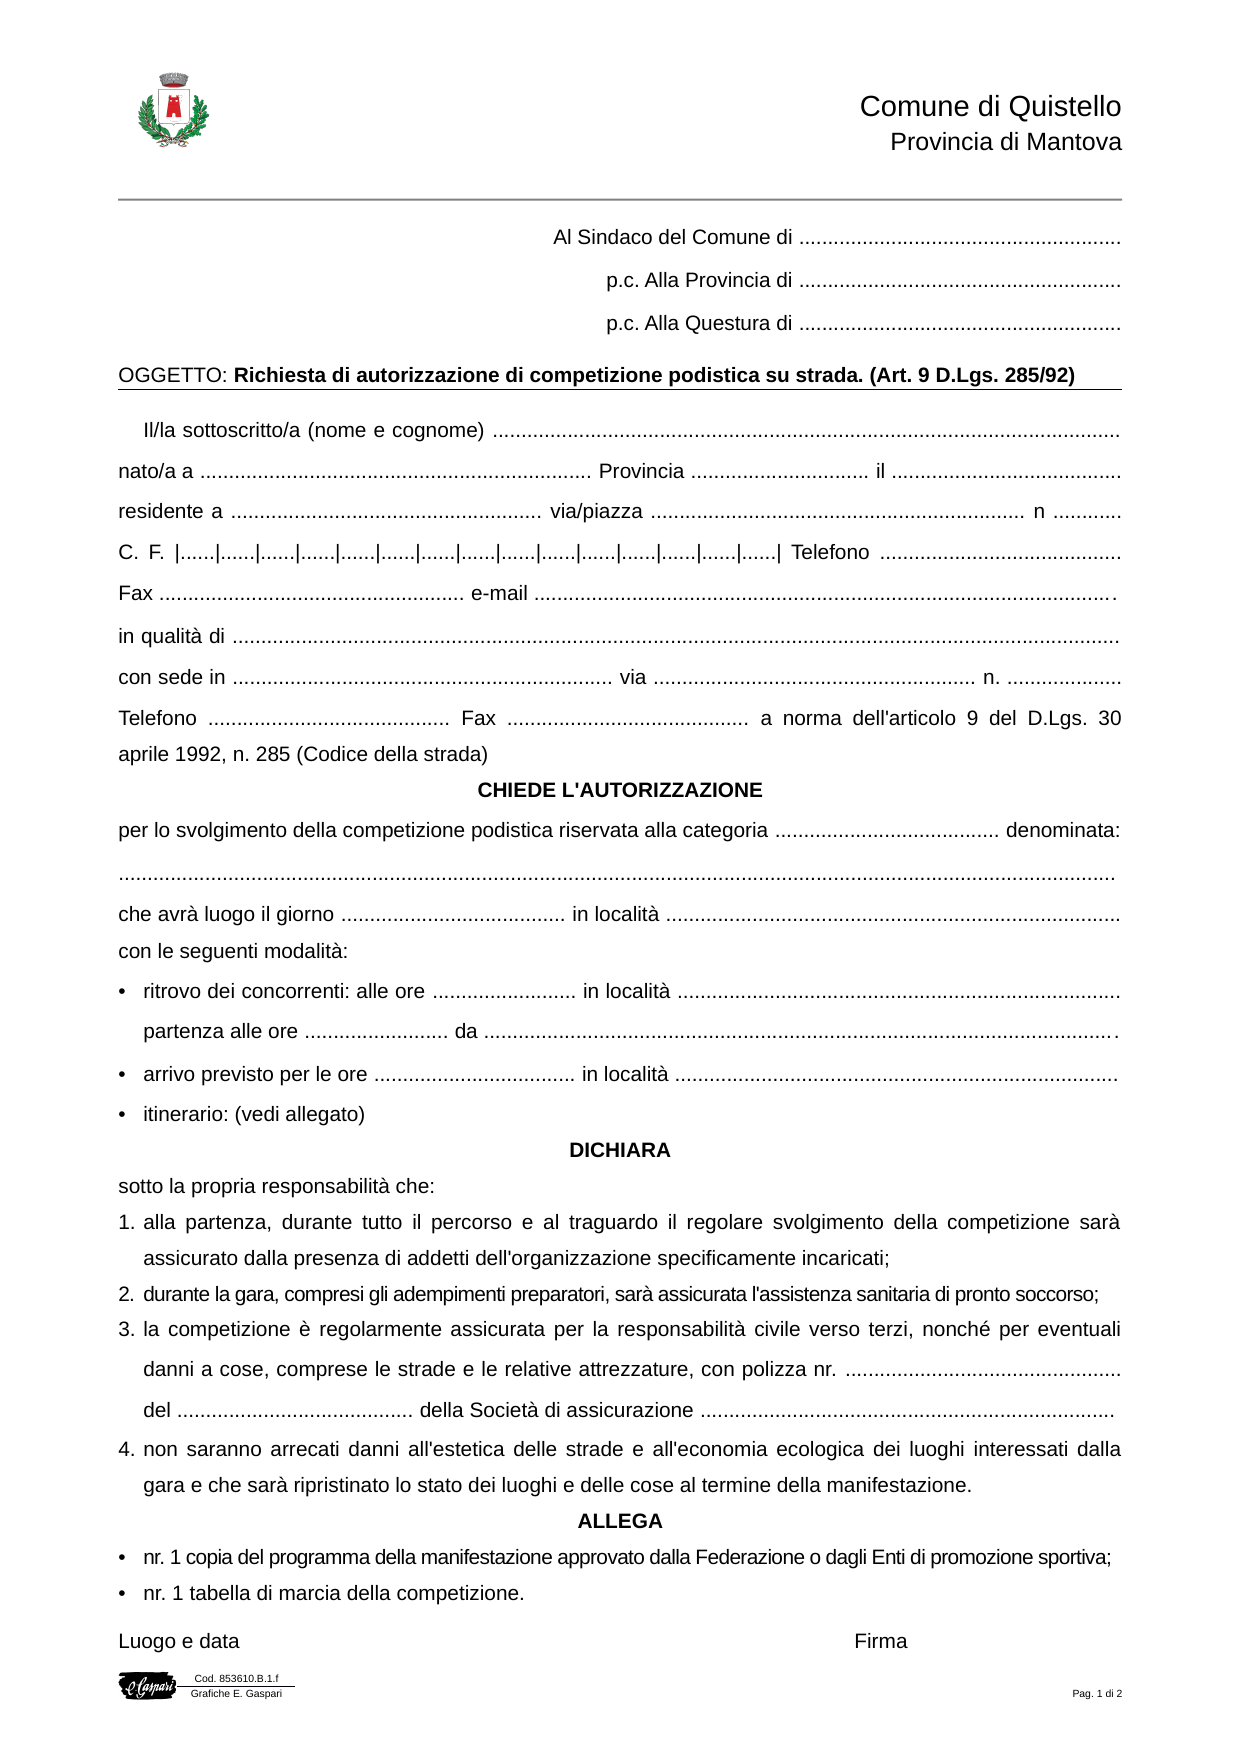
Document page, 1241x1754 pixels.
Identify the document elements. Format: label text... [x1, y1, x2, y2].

text ............................................................................................................................................................................. che avrà luogo il giorno ....................................... in località ............................................................................... con le seguenti modalità: [118, 857, 1122, 963]
text 3. la competizione è regolarmente assicurata per la responsabilità civile verso terzi, nonché per eventuali danni a cose, comprese le strade e le relative attrezzature, con polizza nr. ................................................ del ......................................... della Società di assicurazione ........................................................................ [118, 1317, 1122, 1423]
text Al Sindaco del Comune di ........................................................ [546, 221, 1122, 250]
text in qualità di .......................................................................................................................................................... con sede in .................................................................. via ........................................................ n. .................... Telefono .......................................... Fax .......................................... a norma dell'articolo 9 del D.Lgs. 30 aprile 1992, n. 285 (Codice della strada) [118, 620, 1122, 766]
text CHIEDE L'AUTORIZZAZIONE [118, 778, 1122, 802]
text • nr. 1 tabella di marcia della competizione. [118, 1581, 1122, 1605]
text p.c. Alla Questura di ........................................................ [546, 307, 1122, 336]
text 2. durante la gara, compresi gli adempimenti preparatori, sarà assicurata l'assistenza sanitaria di pronto soccorso; [118, 1281, 1122, 1305]
text • arrivo previsto per le ore ................................... in località ............................................................................. [118, 1058, 1122, 1087]
text DICHIARA [118, 1138, 1122, 1162]
text 4. non saranno arrecati danni all'estetica delle strade e all'economia ecologica dei luoghi interessati dalla gara e che sarà ripristinato lo stato dei luoghi e delle cose al termine della manifestazione. [118, 1437, 1122, 1497]
text Provincia di Mantova [224, 127, 1122, 156]
text per lo svolgimento della competizione podistica riservata alla categoria ....................................... denominata: [118, 814, 1122, 843]
text Il/la sottoscritto/a (nome e cognome) ............................................................................................................. nato/a a .................................................................... Provincia ............................... il ........................................ residente a ...................................................... via/piazza ................................................................. n ............ C. F. |......|......|......|......|......|......|......|......|......|......|......|......|......|......|......| Telefono .......................................... Fax ..................................................... e-mail ..................................................................................................... [118, 414, 1122, 606]
text sotto la propria responsabilità che: [118, 1173, 1122, 1197]
picture [122, 58, 224, 189]
text p.c. Alla Provincia di ........................................................ [546, 264, 1122, 293]
text • itinerario: (vedi allegato) [118, 1102, 1122, 1126]
text • ritrovo dei concorrenti: alle ore ......................... in località ............................................................................. partenza alle ore ......................... da .............................................................................................................. [118, 975, 1122, 1044]
text ALLEGA [118, 1509, 1122, 1533]
text OGGETTO: Richiesta di autorizzazione di competizione podistica su strada. (Art. 9 D.Lgs. 285/92) [118, 363, 1122, 389]
picture [118, 1671, 177, 1700]
text Comune di Quistello [224, 89, 1122, 122]
text 1. alla partenza, durante tutto il percorso e al traguardo il regolare svolgimento della competizione sarà assicurato dalla presenza di addetti dell'organizzazione specificamente incaricati; [118, 1209, 1122, 1269]
text Luogo e data Firma [118, 1629, 1122, 1653]
text • nr. 1 copia del programma della manifestazione approvato dalla Federazione o dagli Enti di promozione sportiva; [118, 1545, 1122, 1569]
